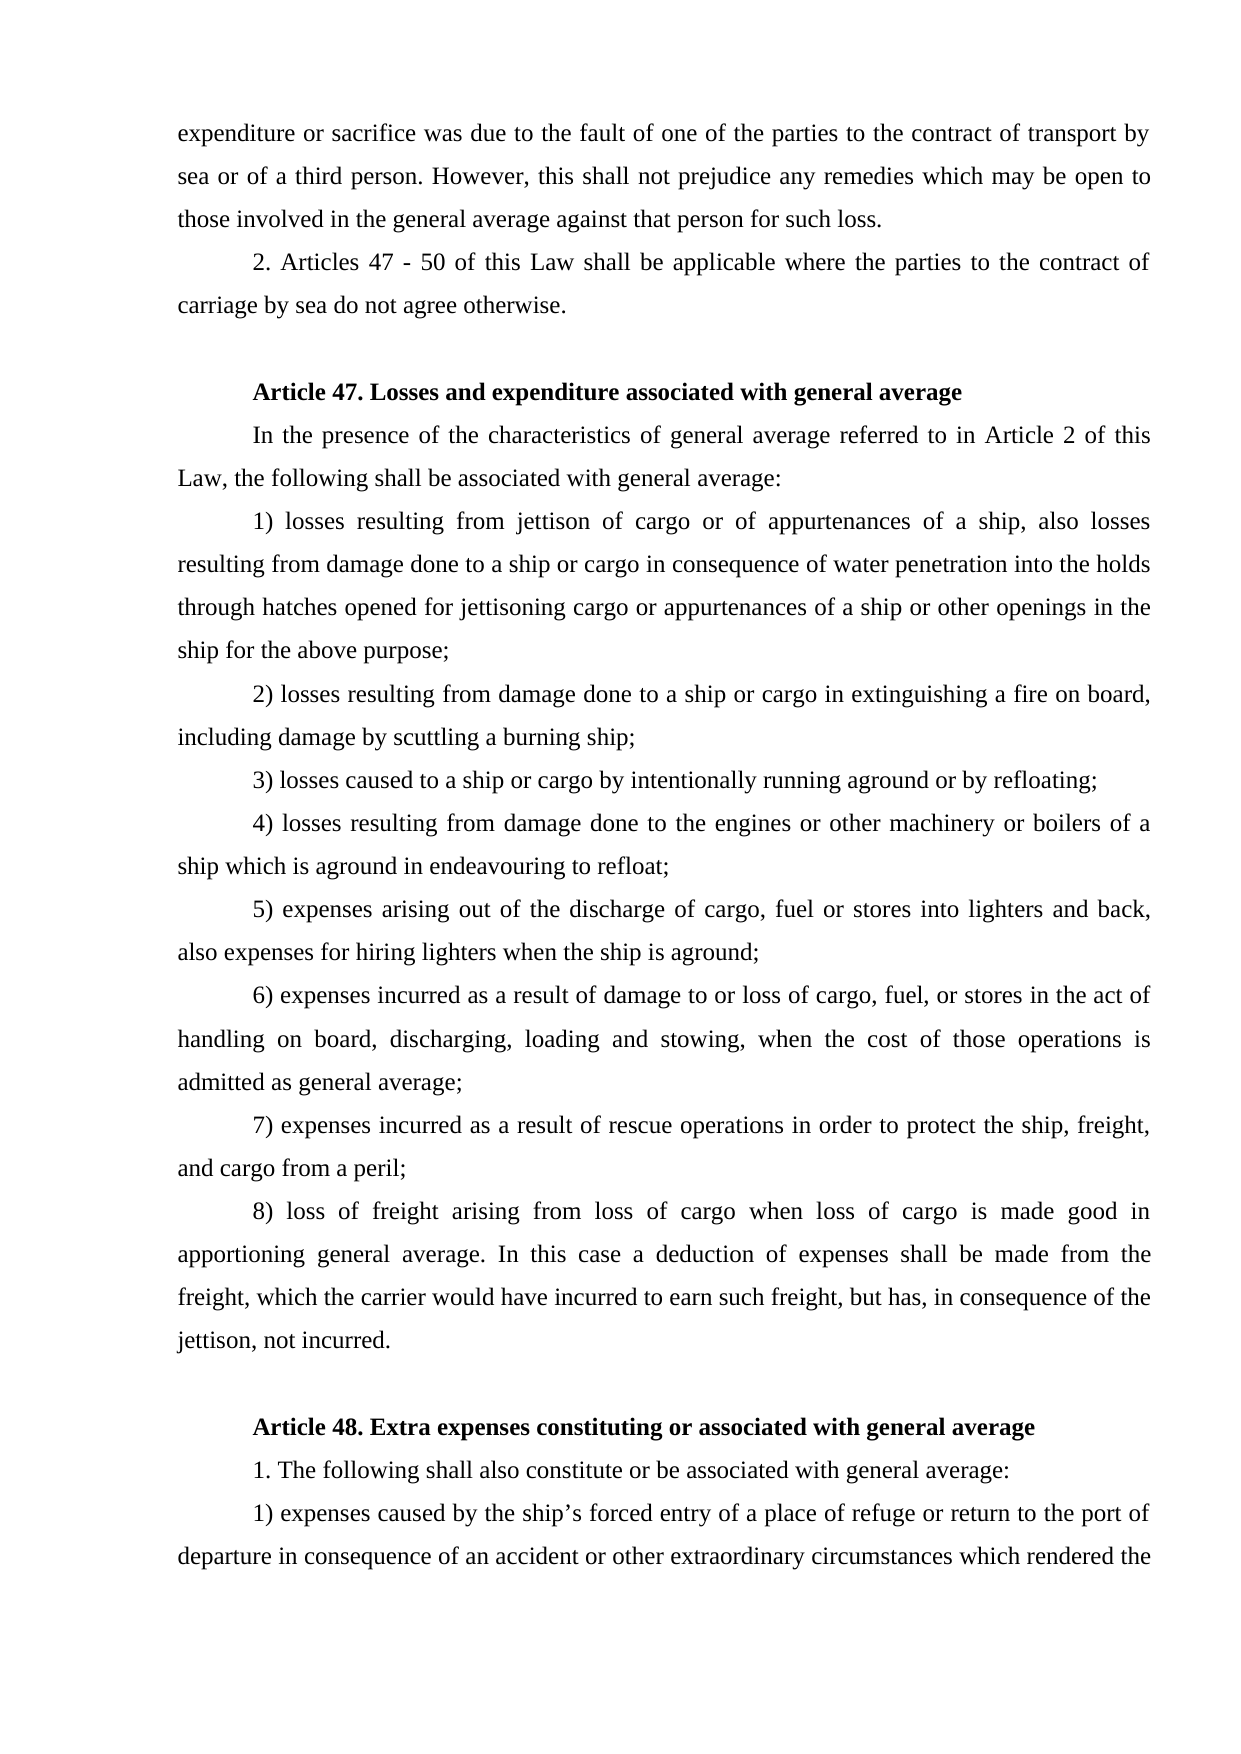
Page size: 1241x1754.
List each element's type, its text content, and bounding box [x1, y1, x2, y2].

text 7) expenses incurred as a result of rescue operations in order to protect the ship, freight, and cargo from a peril; [177, 1110, 1152, 1182]
text expenditure or sacrifice was due to the fault of one of the parties to the contract of transport by sea or of a third person. However, this shall not prejudice any remedies which may be open to those involved in the general average against that person for such loss. [177, 118, 1152, 233]
text 3) losses caused to a ship or cargo by intentionally running aground or by refloating; [177, 765, 1152, 794]
text 1. The following shall also constitute or be associated with general average: [177, 1455, 1152, 1484]
text Article 48. Extra expenses constituting or associated with general average [177, 1412, 1152, 1441]
text 6) expenses incurred as a result of damage to or loss of cargo, fuel, or stores in the act of handling on board, discharging, loading and stowing, when the cost of those operations is admitted as general average; [177, 981, 1152, 1096]
text Article 47. Losses and expenditure associated with general average [177, 377, 1152, 406]
text 2) losses resulting from damage done to a ship or cargo in extinguishing a fire on board, including damage by scuttling a burning ship; [177, 679, 1152, 751]
text 4) losses resulting from damage done to the engines or other machinery or boilers of a ship which is aground in endeavouring to refloat; [177, 808, 1152, 880]
text In the presence of the characteristics of general average referred to in Article 2 of this Law, the following shall be associated with general average: [177, 420, 1152, 492]
text 8) loss of freight arising from loss of cargo when loss of cargo is made good in apportioning general average. In this case a deduction of expenses shall be made from the freight, which the carrier would have incurred to earn such freight, but has, in consequence of the jettison, not incurred. [177, 1196, 1152, 1354]
text 2. Articles 47 - 50 of this Law shall be applicable where the parties to the contract of carriage by sea do not agree otherwise. [177, 247, 1152, 319]
text 1) losses resulting from jettison of cargo or of appurtenances of a ship, also losses resulting from damage done to a ship or cargo in consequence of water penetration into the holds through hatches opened for jettisoning cargo or appurtenances of a ship or other openings in the ship for the above purpose; [177, 506, 1152, 664]
text 1) expenses caused by the ship’s forced entry of a place of refuge or return to the port of departure in consequence of an accident or other extraordinary circumstances which rendered the [177, 1498, 1152, 1570]
text 5) expenses arising out of the discharge of cargo, fuel or stores into lighters and back, also expenses for hiring lighters when the ship is aground; [177, 894, 1152, 966]
